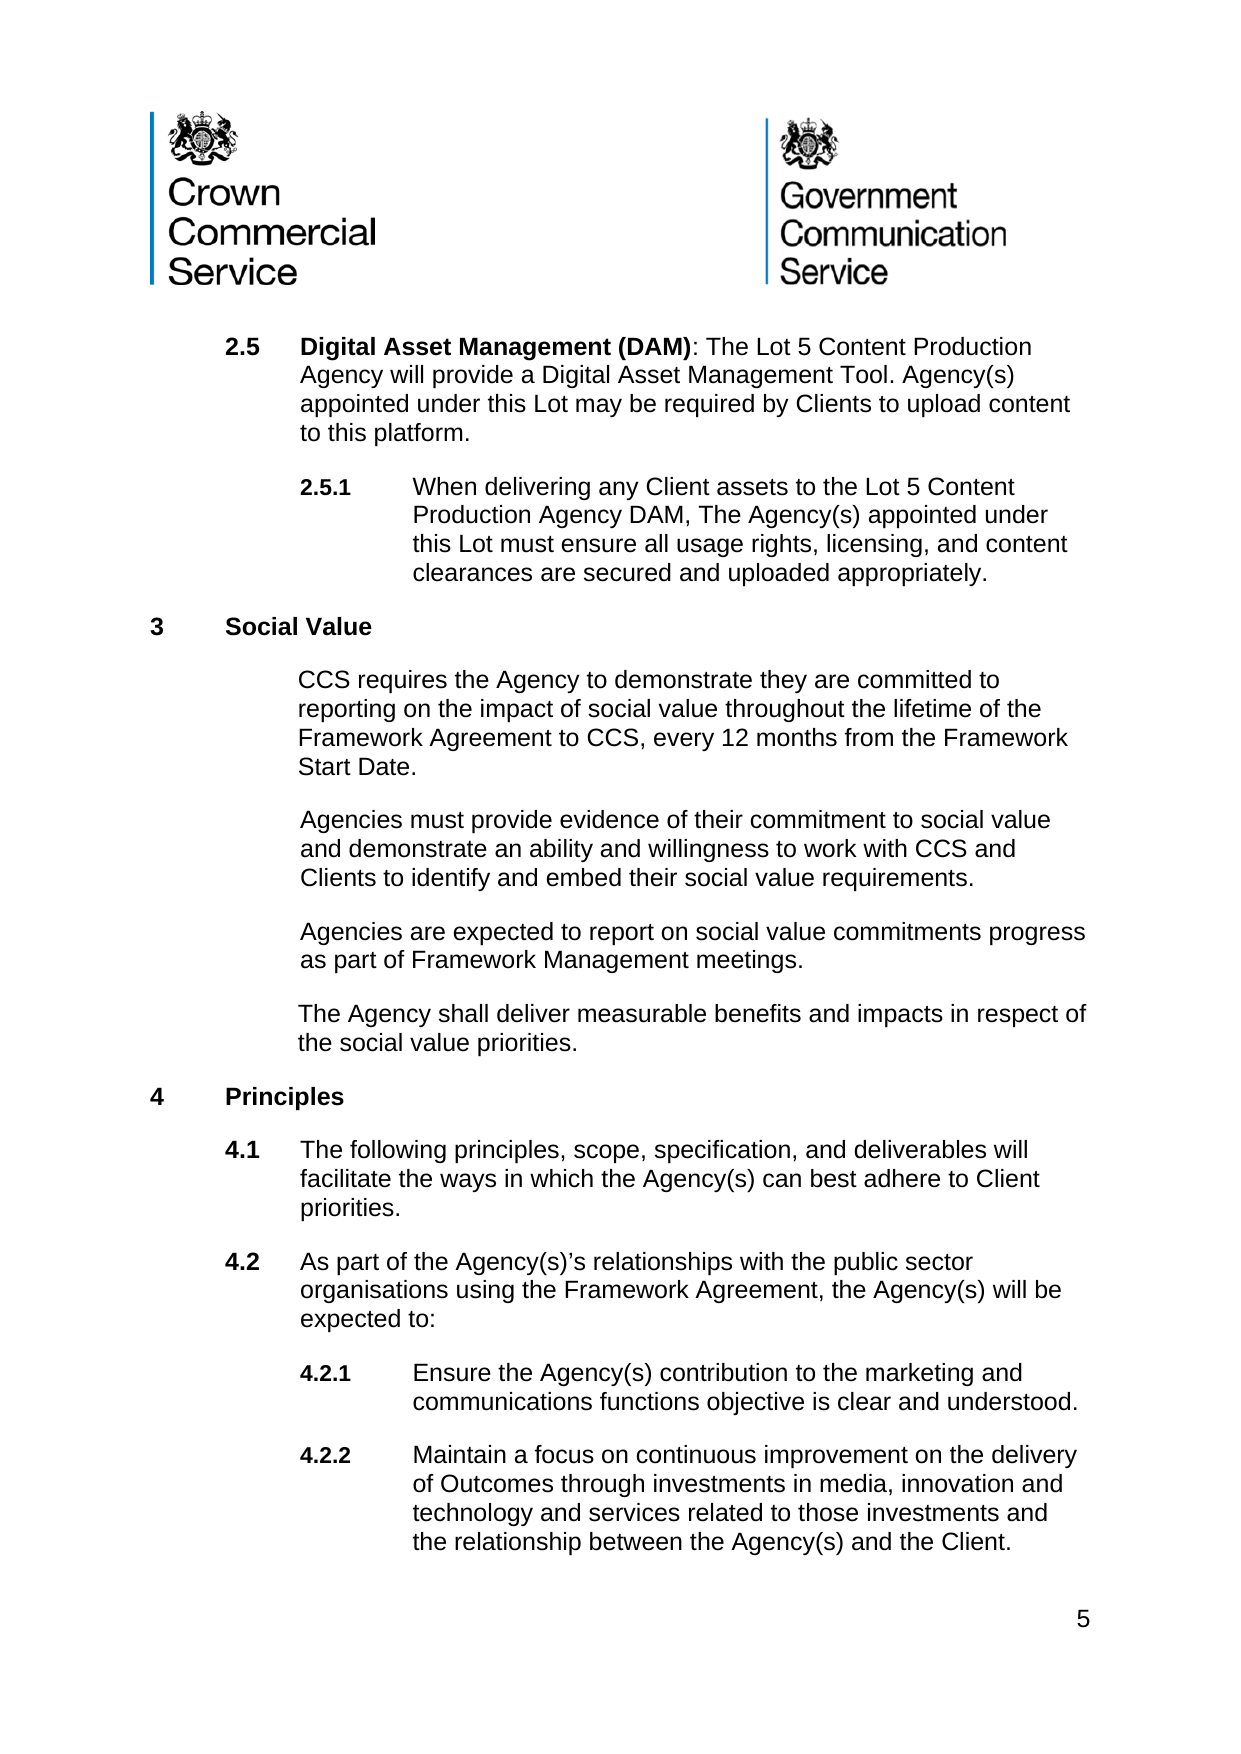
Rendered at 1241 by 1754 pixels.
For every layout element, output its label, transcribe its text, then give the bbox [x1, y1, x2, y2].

list As part of the Agency(s)’s relationships with the public sector organisations using the Framework Agreement, the Agency(s) will be expected to: [225, 1247, 1090, 1333]
list Principles [150, 1082, 1090, 1110]
list The following principles, scope, specification, and deliverables will facilitate the ways in which the Agency(s) can best adhere to Client priorities. [225, 1135, 1090, 1222]
list Maintain a focus on continuous improvement on the delivery of Outcomes through investments in media, innovation and technology and services related to those investments and the relationship between the Agency(s) and the Client. [300, 1440, 1090, 1555]
list Digital Asset Management (DAM): The Lot 5 Content Production Agency will provide a Digital Asset Management Tool. Agency(s) appointed under this Lot may be required by Clients to upload content to this platform. [225, 332, 1090, 447]
text Agencies are expected to report on social value commitments progress as part of Framework Management meetings. [300, 917, 1090, 974]
list Social Value [150, 612, 1090, 640]
text CCS requires the Agency to demonstrate they are committed to reporting on the impact of social value throughout the lifetime of the Framework Agreement to CCS, every 12 months from the Framework Start Date. [298, 665, 1090, 780]
list When delivering any Client assets to the Lot 5 Content Production Agency DAM, The Agency(s) appointed under this Lot must ensure all usage rights, licensing, and content clearances are secured and uploaded appropriately. [300, 472, 1090, 587]
text Agencies must provide evidence of their commitment to social value and demonstrate an ability and willingness to work with CCS and Clients to identify and embed their social value requirements. [300, 805, 1090, 892]
text The Agency shall deliver measurable benefits and impacts in respect of the social value priorities. [298, 999, 1090, 1057]
list Ensure the Agency(s) contribution to the marketing and communications functions objective is clear and understood. [300, 1358, 1090, 1415]
